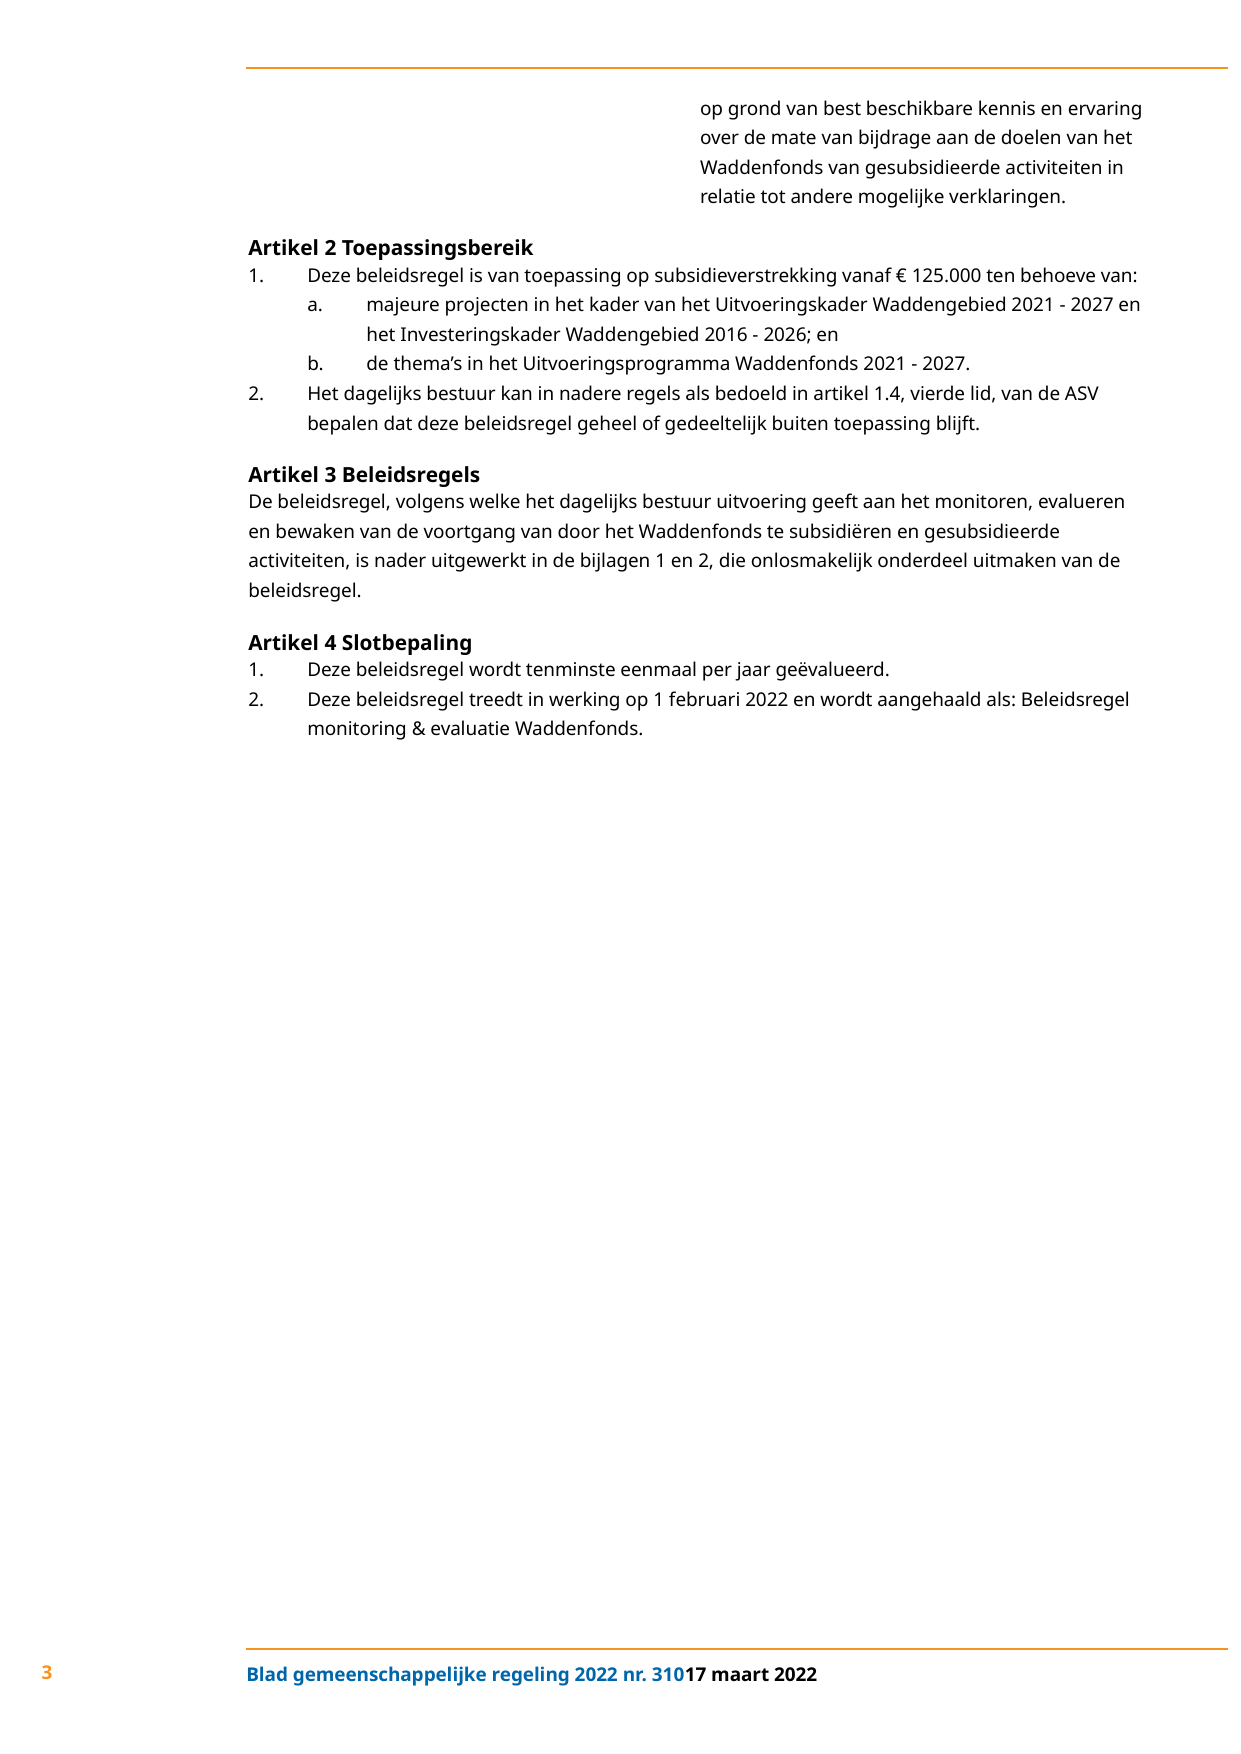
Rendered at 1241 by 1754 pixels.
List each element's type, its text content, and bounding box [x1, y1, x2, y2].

list Deze beleidsregel wordt tenminste eenmaal per jaar geëvalueerd. [248, 656, 1152, 682]
text Artikel 3 Beleidsregels [248, 460, 1152, 488]
list Deze beleidsregel is van toepassing op subsidieverstrekking vanaf € 125.000 ten behoeve van: [248, 262, 1152, 287]
table_cell [248, 95, 700, 209]
list Het dagelijks bestuur kan in nadere regels als bedoeld in artikel 1.4, vierde lid, van de ASV bepalen dat deze beleidsregel geheel of gedeeltelijk buiten toepassing blijft. [248, 380, 1152, 435]
picture [41, 47, 231, 172]
list de thema’s in het Uitvoeringsprogramma Waddenfonds 2021 - 2027. [307, 351, 1152, 376]
list majeure projecten in het kader van het Uitvoeringskader Waddengebied 2021 - 2027 en het Investeringskader Waddengebied 2016 - 2026; en [307, 291, 1152, 347]
text Artikel 2 Toepassingsbereik [248, 233, 1152, 262]
table_cell op grond van best beschikbare kennis en ervaring over de mate van bijdrage aan de doelen van het Waddenfonds van gesubsidieerde activiteiten in relatie tot andere mogelijke verklaringen. [700, 95, 1152, 209]
list Deze beleidsregel treedt in werking op 1 februari 2022 en wordt aangehaald als: Beleidsregel monitoring & evaluatie Waddenfonds. [248, 686, 1152, 741]
text Artikel 4 Slotbepaling [248, 628, 1152, 656]
text De beleidsregel, volgens welke het dagelijks bestuur uitvoering geeft aan het monitoren, evalueren en bewaken van de voortgang van door het Waddenfonds te subsidiëren en gesubsidieerde activiteiten, is nader uitgewerkt in de bijlagen 1 en 2, die onlosmakelijk onderdeel uitmaken van de beleidsregel. [248, 488, 1152, 603]
